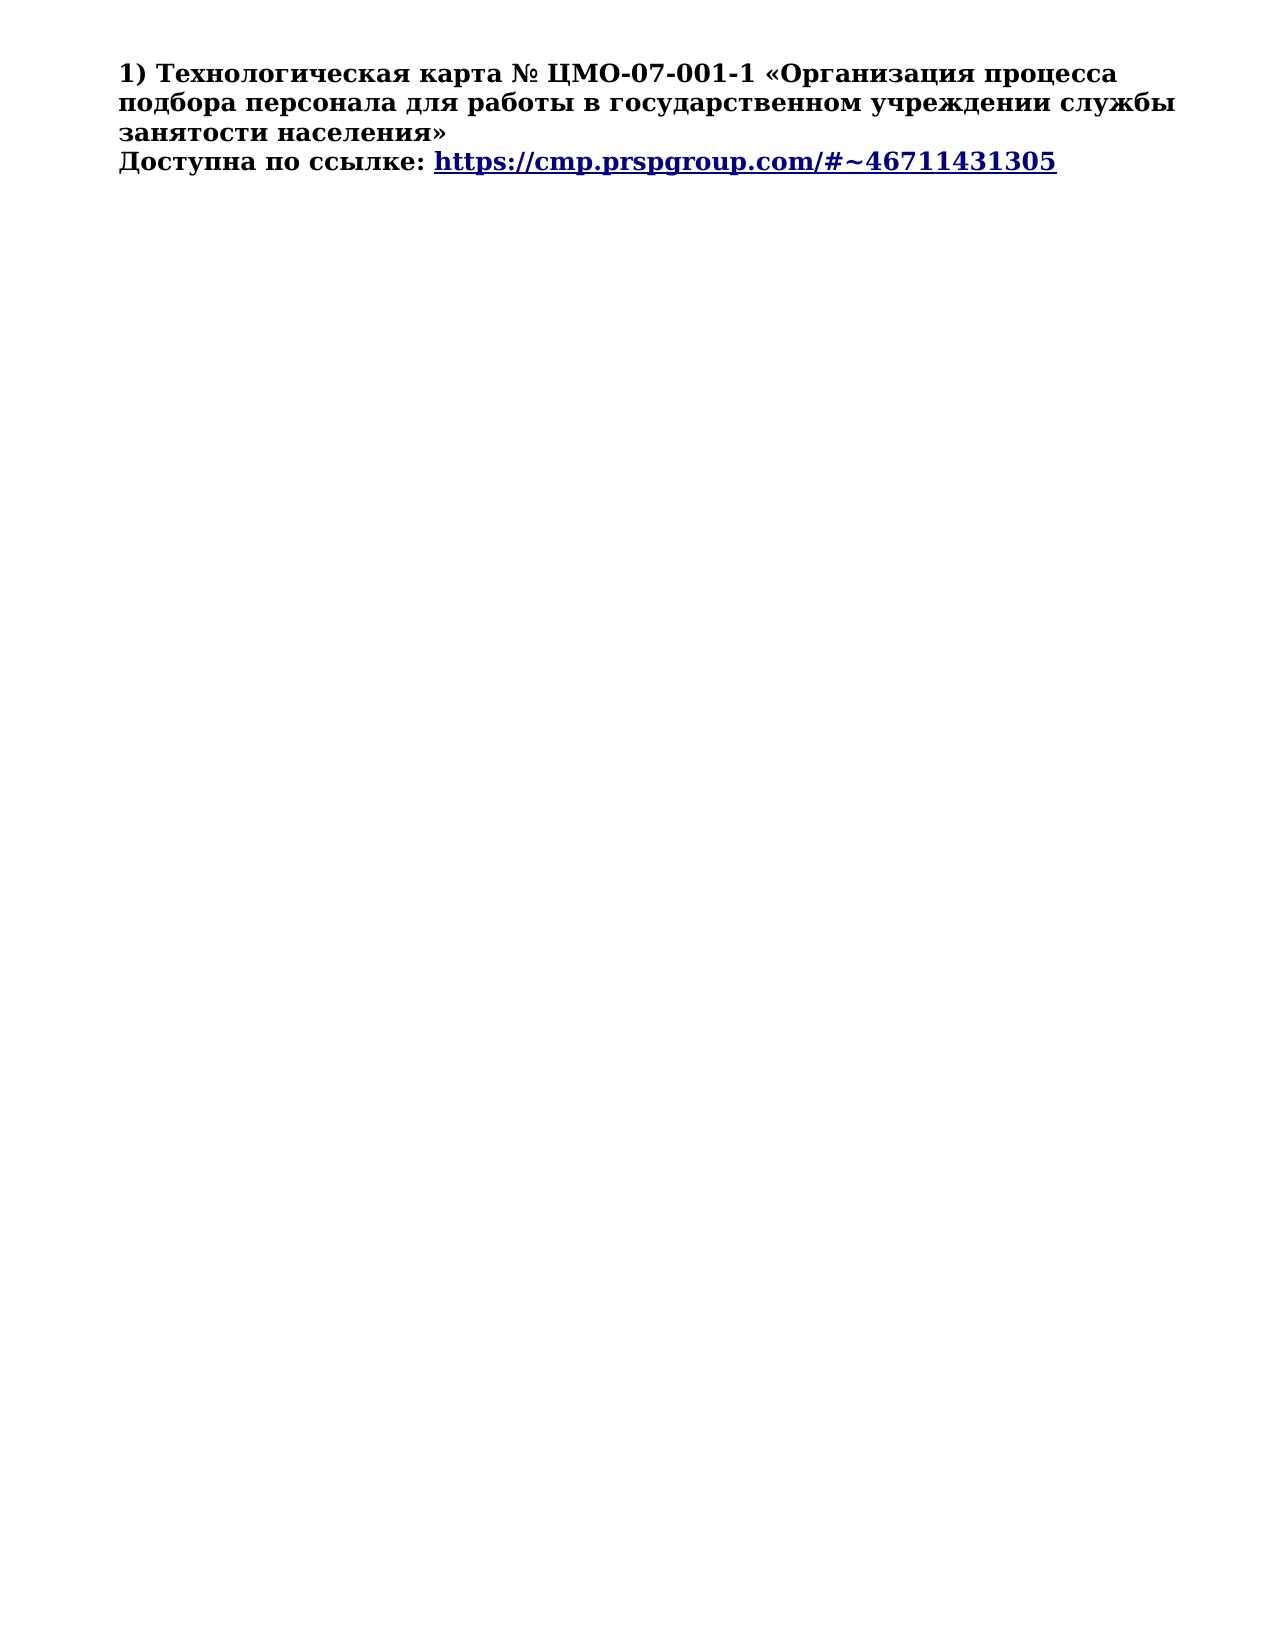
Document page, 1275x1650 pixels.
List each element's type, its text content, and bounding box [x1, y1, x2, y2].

subtitle 1) Технологическая карта № ЦМО-07-001-1 «Организация процесса подбора персонала для работы в государственном учреждении службы занятости населения» Доступна по ссылке: https://cmp.prspgroup.com/#~46711431305 [118, 59, 1216, 177]
